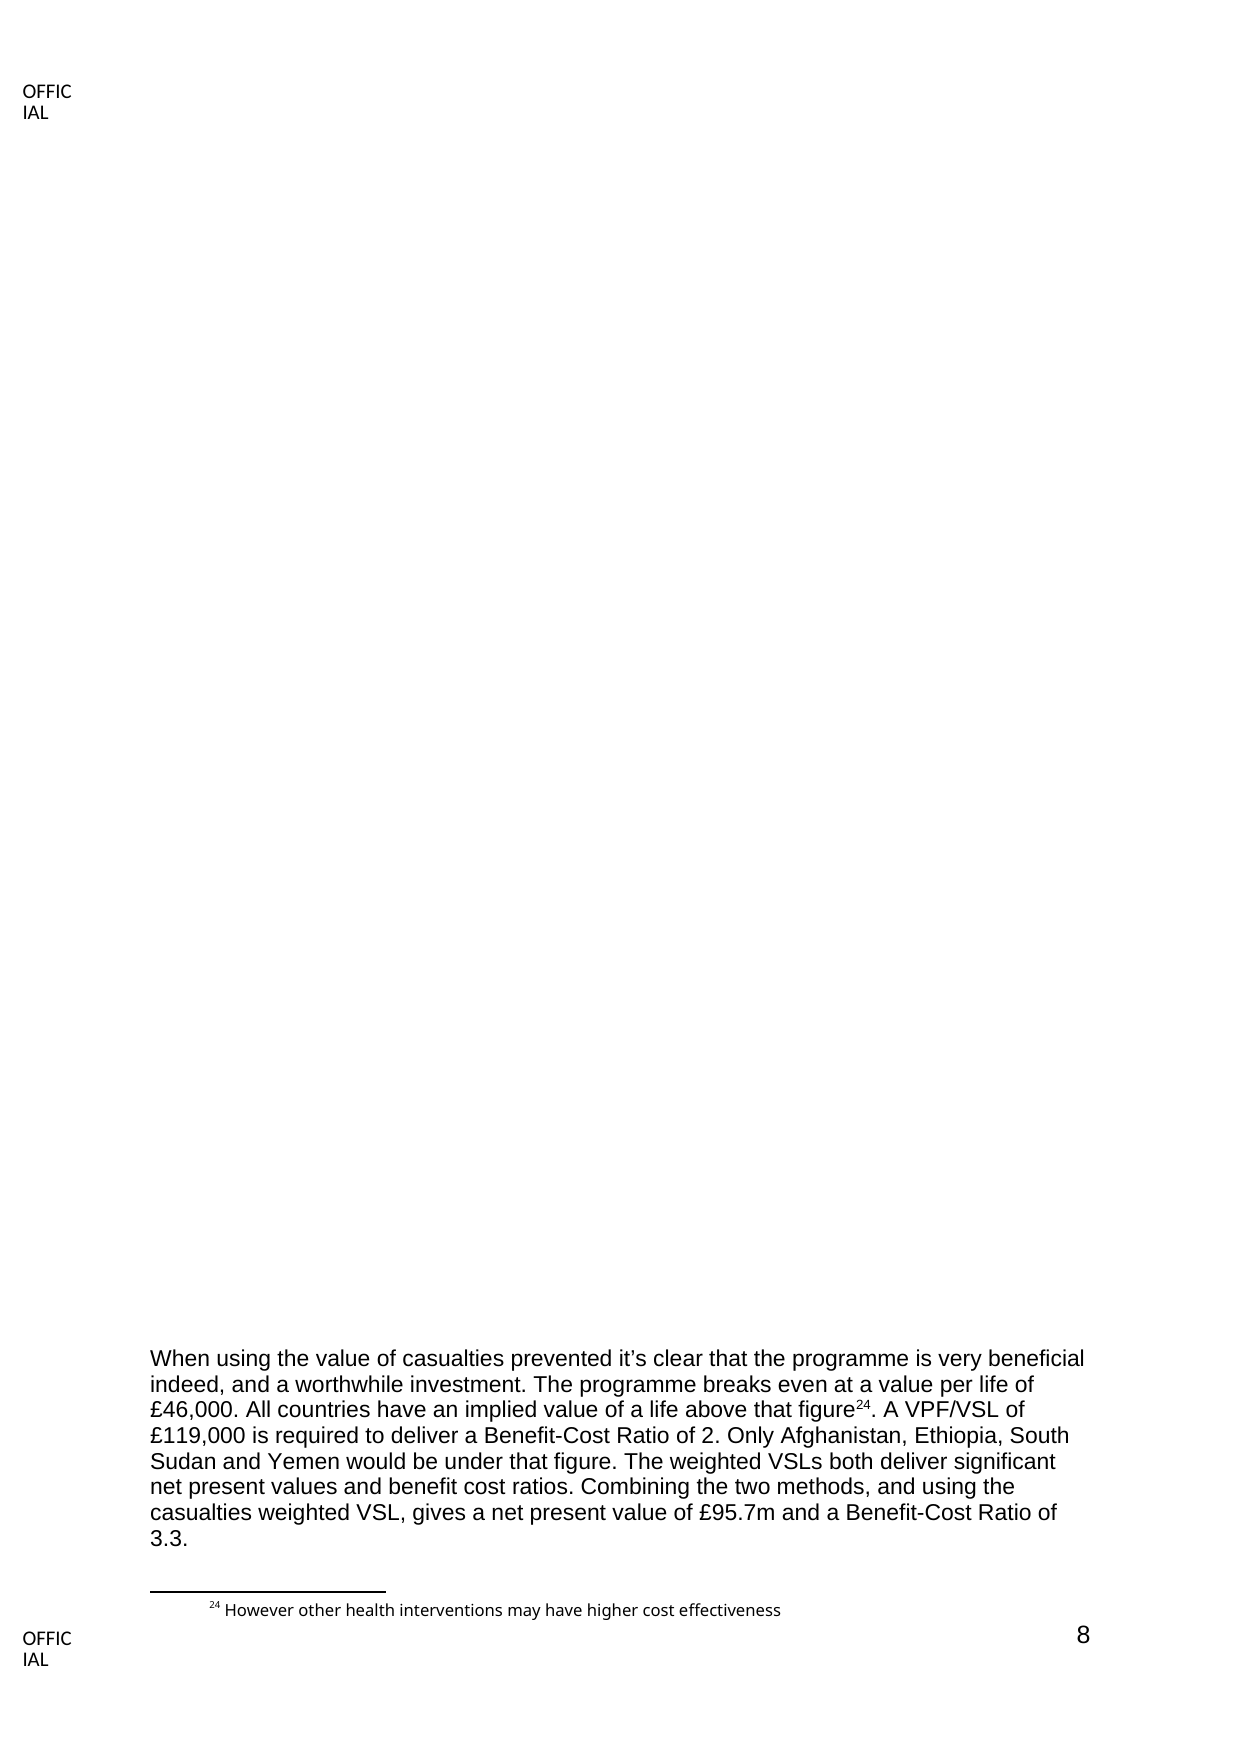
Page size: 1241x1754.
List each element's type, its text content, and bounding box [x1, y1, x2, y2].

text However other health interventions may have higher cost effectiveness [150, 1598, 1090, 1621]
list When using the value of casualties prevented it’s clear that the programme is very beneficial indeed, and a worthwhile investment. The programme breaks even at a value per life of £46,000. All countries have an implied value of a life above that figure. A VPF/VSL of £119,000 is required to deliver a Benefit-Cost Ratio of 2. Only Afghanistan, Ethiopia, South Sudan and Yemen would be under that figure. The weighted VSLs both deliver significant net present values and benefit cost ratios. Combining the two methods, and using the casualties weighted VSL, gives a net present value of £95.7m and a Benefit-Cost Ratio of 3.3. [150, 1346, 1090, 1551]
